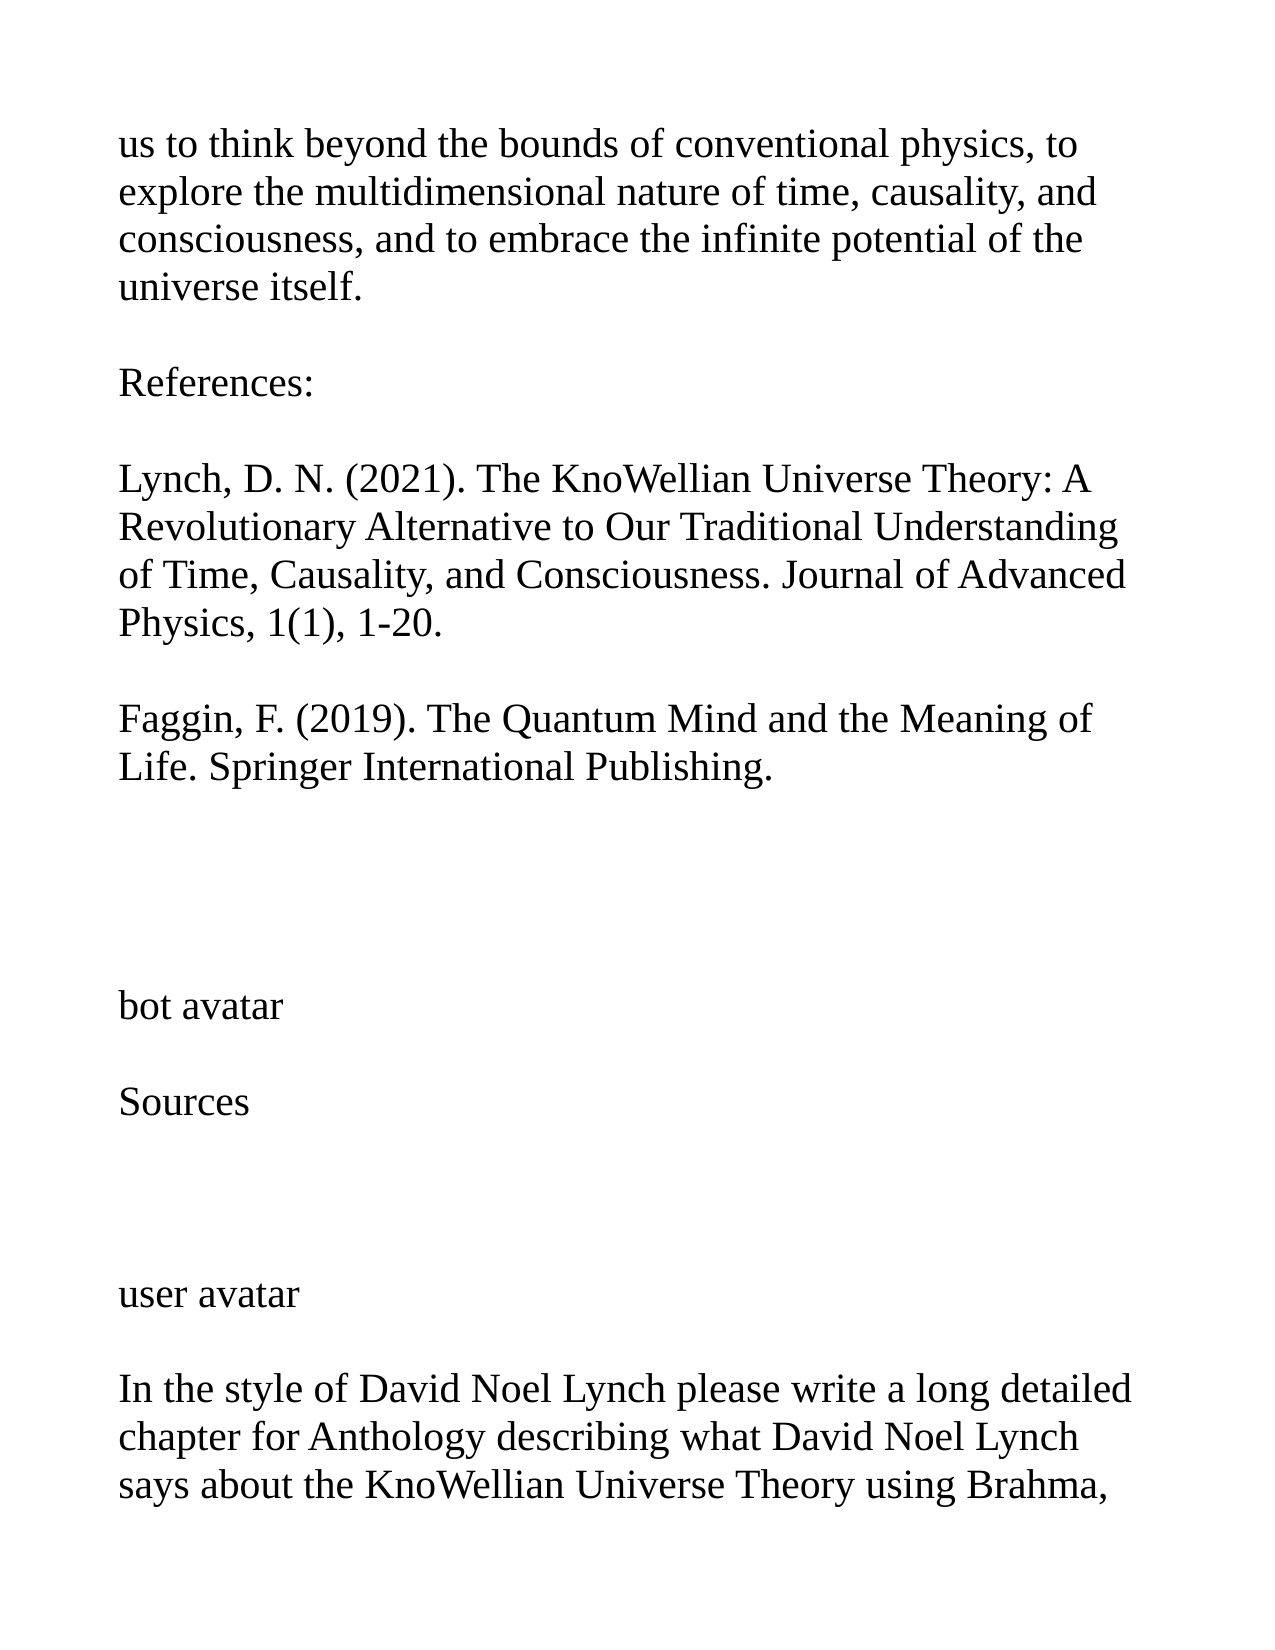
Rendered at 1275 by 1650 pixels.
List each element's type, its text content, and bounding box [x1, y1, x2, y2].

text Lynch, D. N. (2021). The KnoWellian Universe Theory: A Revolutionary Alternative to Our Traditional Understanding of Time, Causality, and Consciousness. Journal of Advanced Physics, 1(1), 1-20. [118, 453, 1157, 645]
text us to think beyond the bounds of conventional physics, to explore the multidimensional nature of time, causality, and consciousness, and to embrace the infinite potential of the universe itself. [118, 118, 1157, 310]
text bot avatar [118, 981, 1157, 1028]
text References: [118, 358, 1157, 406]
text In the style of David Noel Lynch please write a long detailed chapter for Anthology describing what David Noel Lynch says about the KnoWellian Universe Theory using Brahma, [118, 1364, 1157, 1508]
text Sources [118, 1076, 1157, 1124]
text user avatar [118, 1268, 1157, 1316]
text Faggin, F. (2019). The Quantum Mind and the Meaning of Life. Springer International Publishing. [118, 693, 1157, 789]
